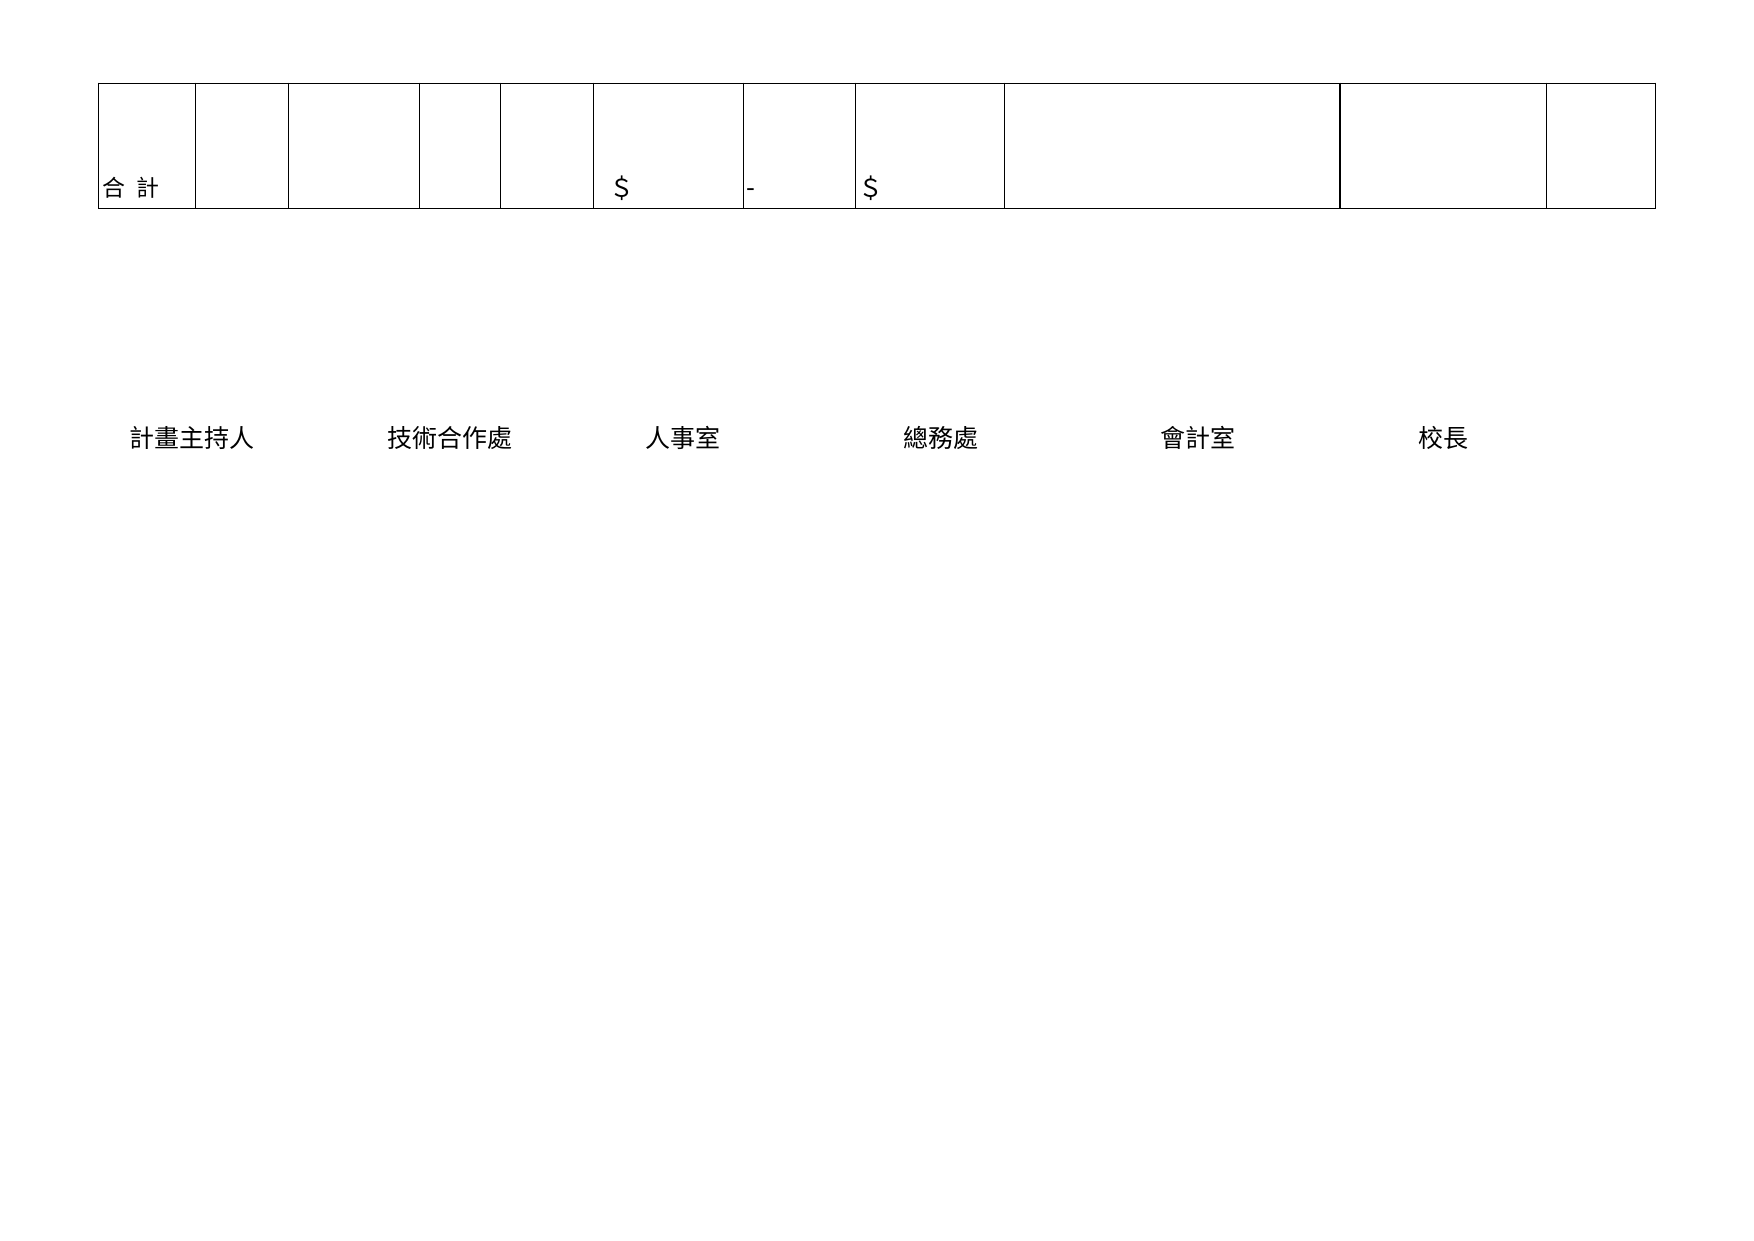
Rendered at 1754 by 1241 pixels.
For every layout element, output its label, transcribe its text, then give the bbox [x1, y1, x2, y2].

table_header 技術合作處 [376, 395, 634, 457]
table_header 會計室 [1149, 395, 1407, 457]
table_cell ＄ [856, 84, 1004, 207]
table_header 總務處 [892, 395, 1149, 457]
table_cell [289, 84, 419, 207]
table_cell [420, 84, 500, 207]
table_cell - [744, 84, 855, 207]
table_cell [1005, 84, 1339, 207]
table_cell [1547, 84, 1655, 207]
table_cell [1341, 84, 1546, 207]
table_cell ＄ [594, 84, 743, 207]
table_header 校長 [1407, 395, 1665, 457]
table_cell [196, 84, 288, 207]
table_header 計畫主持人 [118, 395, 376, 457]
table_cell 合 計 [99, 84, 195, 207]
table_header 人事室 [634, 395, 892, 457]
table_cell [501, 84, 593, 207]
